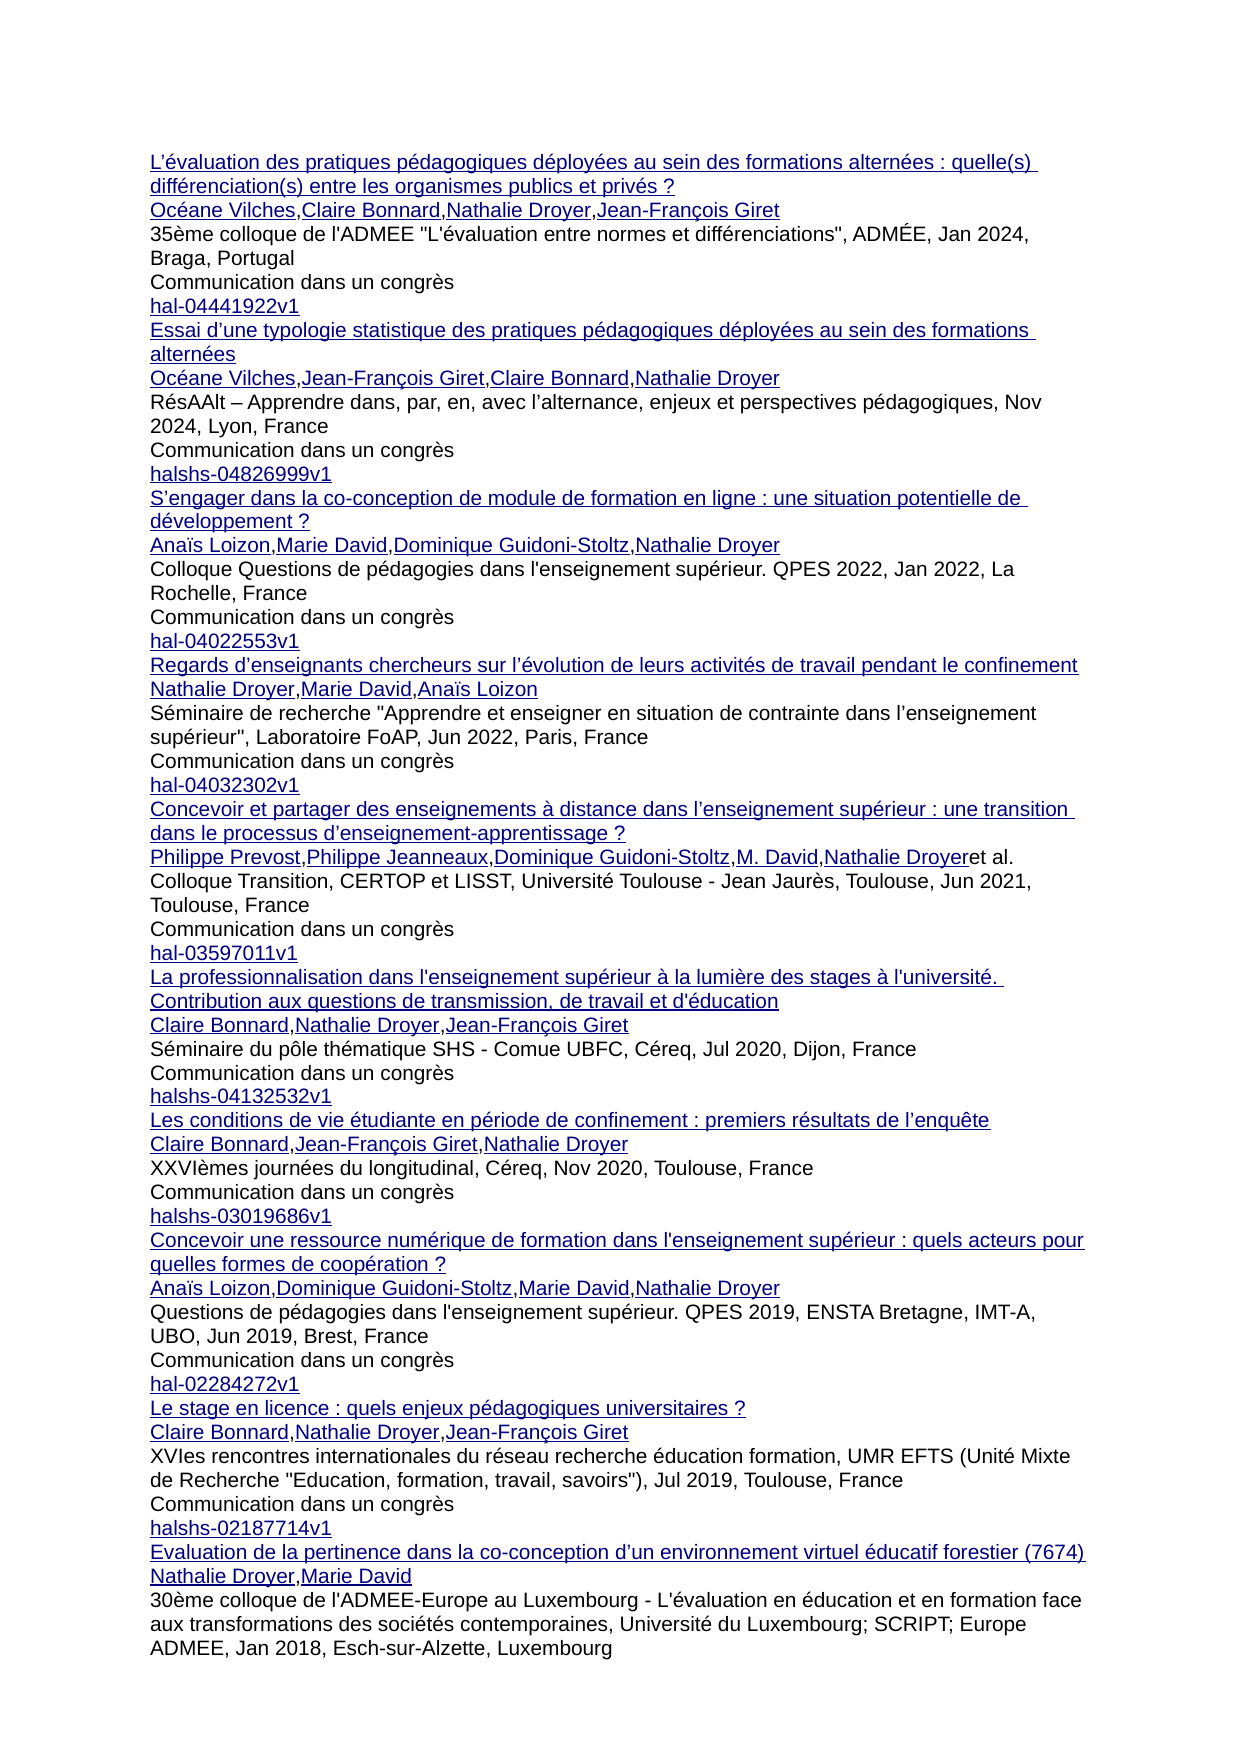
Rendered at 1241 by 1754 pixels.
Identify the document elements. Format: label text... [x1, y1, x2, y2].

table_cell Concevoir une ressource numérique de formation dans l'enseignement supérieur : quels acteurs pour quelles formes de coopération ? Anaïs Loizon,Dominique Guidoni-Stoltz,Marie David,Nathalie Droyer Questions de pédagogies dans l'enseignement supérieur. QPES 2019, ENSTA Bretagne, IMT-A, UBO, Jun 2019, Brest, France Communication dans un congrès hal-02284272v1 [150, 1228, 1090, 1396]
table_cell Concevoir et partager des enseignements à distance dans l’enseignement supérieur : une transition dans le processus d’enseignement-apprentissage ? Philippe Prevost,Philippe Jeanneaux,Dominique Guidoni-Stoltz,M. David,Nathalie Droyeret al. Colloque Transition, CERTOP et LISST, Université Toulouse - Jean Jaurès, Toulouse, Jun 2021, Toulouse, France Communication dans un congrès hal-03597011v1 [150, 797, 1090, 964]
table_cell Regards d’enseignants chercheurs sur l’évolution de leurs activités de travail pendant le confinement Nathalie Droyer,Marie David,Anaïs Loizon Séminaire de recherche "Apprendre et enseigner en situation de contrainte dans l’enseignement supérieur", Laboratoire FoAP, Jun 2022, Paris, France Communication dans un congrès hal-04032302v1 [150, 653, 1090, 797]
table_cell Evaluation de la pertinence dans la co-conception d’un environnement virtuel éducatif forestier (7674) Nathalie Droyer,Marie David 30ème colloque de l'ADMEE-Europe au Luxembourg - L'évaluation en éducation et en formation face aux transformations des sociétés contemporaines, Université du Luxembourg; SCRIPT; Europe ADMEE, Jan 2018, Esch-sur-Alzette, Luxembourg [150, 1540, 1090, 1659]
table_cell La professionnalisation dans l'enseignement supérieur à la lumière des stages à l'université. Contribution aux questions de transmission, de travail et d'éducation Claire Bonnard,Nathalie Droyer,Jean-François Giret Séminaire du pôle thématique SHS - Comue UBFC, Céreq, Jul 2020, Dijon, France Communication dans un congrès halshs-04132532v1 [150, 965, 1090, 1108]
table_cell S’engager dans la co-conception de module de formation en ligne : une situation potentielle de développement ? Anaïs Loizon,Marie David,Dominique Guidoni-Stoltz,Nathalie Droyer Colloque Questions de pédagogies dans l'enseignement supérieur. QPES 2022, Jan 2022, La Rochelle, France Communication dans un congrès hal-04022553v1 [150, 485, 1090, 653]
table_cell Les conditions de vie étudiante en période de confinement : premiers résultats de l’enquête Claire Bonnard,Jean-François Giret,Nathalie Droyer XXVIèmes journées du longitudinal, Céreq, Nov 2020, Toulouse, France Communication dans un congrès halshs-03019686v1 [150, 1108, 1090, 1228]
table_cell Essai d’une typologie statistique des pratiques pédagogiques déployées au sein des formations alternées Océane Vilches,Jean-François Giret,Claire Bonnard,Nathalie Droyer RésAAlt – Apprendre dans, par, en, avec l’alternance, enjeux et perspectives pédagogiques, Nov 2024, Lyon, France Communication dans un congrès halshs-04826999v1 [150, 318, 1090, 485]
table_header L’évaluation des pratiques pédagogiques déployées au sein des formations alternées : quelle(s) différenciation(s) entre les organismes publics et privés ? Océane Vilches,Claire Bonnard,Nathalie Droyer,Jean-François Giret 35ème colloque de l'ADMEE "L'évaluation entre normes et différenciations", ADMÉE, Jan 2024, Braga, Portugal Communication dans un congrès hal-04441922v1 [150, 150, 1090, 318]
table_cell Le stage en licence : quels enjeux pédagogiques universitaires ? Claire Bonnard,Nathalie Droyer,Jean-François Giret XVIes rencontres internationales du réseau recherche éducation formation, UMR EFTS (Unité Mixte de Recherche "Education, formation, travail, savoirs"), Jul 2019, Toulouse, France Communication dans un congrès halshs-02187714v1 [150, 1396, 1090, 1539]
